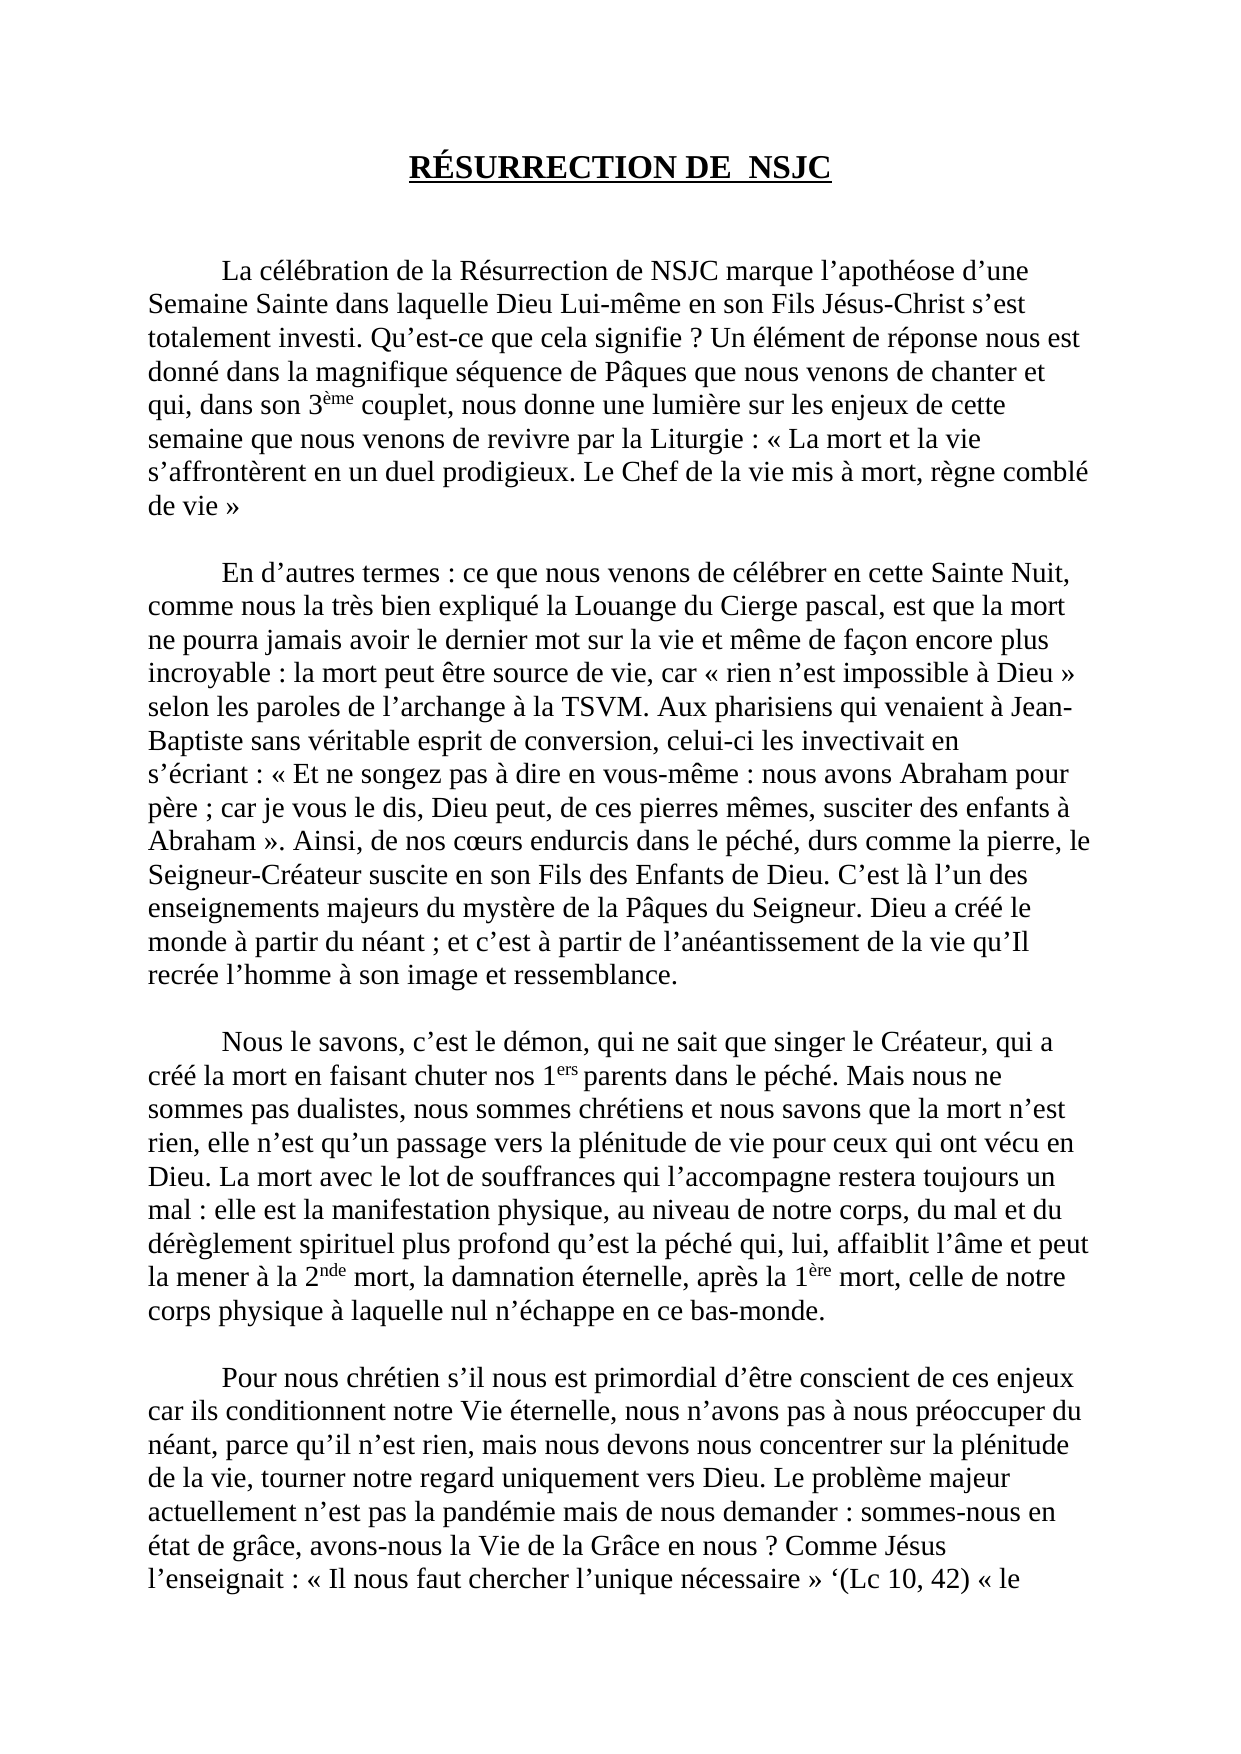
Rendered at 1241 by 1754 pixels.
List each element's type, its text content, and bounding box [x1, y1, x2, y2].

text RÉSURRECTION DE NSJC [148, 148, 1093, 186]
text Pour nous chrétien s’il nous est primordial d’être conscient de ces enjeux car ils conditionnent notre Vie éternelle, nous n’avons pas à nous préoccuper du néant, parce qu’il n’est rien, mais nous devons nous concentrer sur la plénitude de la vie, tourner notre regard uniquement vers Dieu. Le problème majeur actuellement n’est pas la pandémie mais de nous demander : sommes-nous en état de grâce, avons-nous la Vie de la Grâce en nous ? Comme Jésus l’enseignait : « Il nous faut chercher l’unique nécessaire » ‘(Lc 10, 42) « le [148, 1360, 1093, 1595]
text La célébration de la Résurrection de NSJC marque l’apothéose d’une Semaine Sainte dans laquelle Dieu Lui-même en son Fils Jésus-Christ s’est totalement investi. Qu’est-ce que cela signifie ? Un élément de réponse nous est donné dans la magnifique séquence de Pâques que nous venons de chanter et qui, dans son 3ème couplet, nous donne une lumière sur les enjeux de cette semaine que nous venons de revivre par la Liturgie : « La mort et la vie s’affrontèrent en un duel prodigieux. Le Chef de la vie mis à mort, règne comblé de vie » [148, 253, 1093, 521]
text Nous le savons, c’est le démon, qui ne sait que singer le Créateur, qui a créé la mort en faisant chuter nos 1ers parents dans le péché. Mais nous ne sommes pas dualistes, nous sommes chrétiens et nous savons que la mort n’est rien, elle n’est qu’un passage vers la plénitude de vie pour ceux qui ont vécu en Dieu. La mort avec le lot de souffrances qui l’accompagne restera toujours un mal : elle est la manifestation physique, au niveau de notre corps, du mal et du dérèglement spirituel plus profond qu’est la péché qui, lui, affaiblit l’âme et peut la mener à la 2nde mort, la damnation éternelle, après la 1ère mort, celle de notre corps physique à laquelle nul n’échappe en ce bas-monde. [148, 1024, 1093, 1326]
text En d’autres termes : ce que nous venons de célébrer en cette Sainte Nuit, comme nous la très bien expliqué la Louange du Cierge pascal, est que la mort ne pourra jamais avoir le dernier mot sur la vie et même de façon encore plus incroyable : la mort peut être source de vie, car « rien n’est impossible à Dieu » selon les paroles de l’archange à la TSVM. Aux pharisiens qui venaient à Jean-Baptiste sans véritable esprit de conversion, celui-ci les invectivait en s’écriant : « Et ne songez pas à dire en vous-même : nous avons Abraham pour père ; car je vous le dis, Dieu peut, de ces pierres mêmes, susciter des enfants à Abraham ». Ainsi, de nos cœurs endurcis dans le péché, durs comme la pierre, le Seigneur-Créateur suscite en son Fils des Enfants de Dieu. C’est là l’un des enseignements majeurs du mystère de la Pâques du Seigneur. Dieu a créé le monde à partir du néant ; et c’est à partir de l’anéantissement de la vie qu’Il recrée l’homme à son image et ressemblance. [148, 555, 1093, 991]
